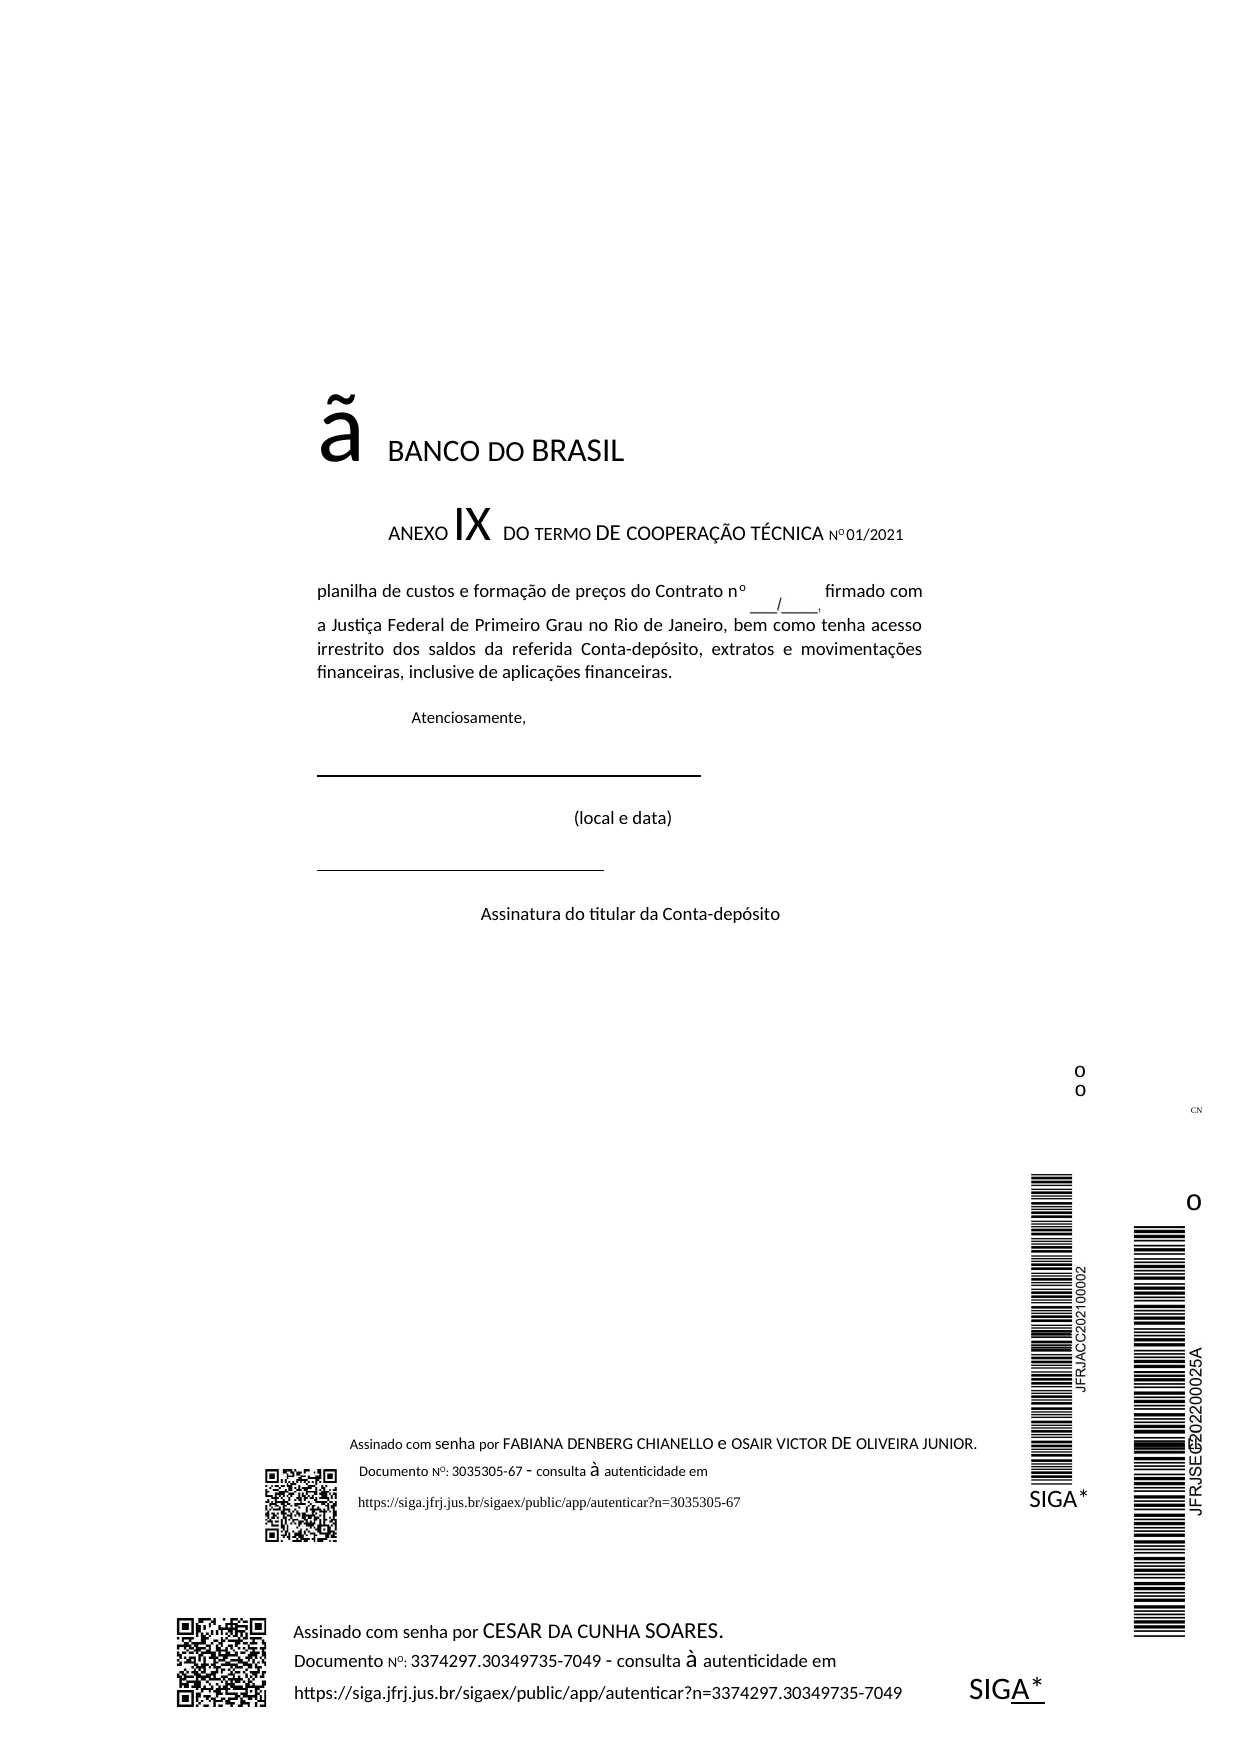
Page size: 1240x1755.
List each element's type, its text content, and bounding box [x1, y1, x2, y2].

text (local e data) [573, 806, 923, 829]
subtitle o o [1069, 1060, 1090, 1103]
text Assinatura do titular da Conta-depósito [481, 902, 923, 925]
text [317, 1186, 1031, 1219]
text o [1086, 1186, 1203, 1219]
text planilha de custos e formação de preços do Contrato no firmado com a Justiça Federal de Primeiro Grau no Rio de Janeiro, bem como tenha acesso irrestrito dos saldos da referida Conta-depósito, extratos e movimentações financeiras, inclusive de aplicações financeiras. [317, 579, 923, 683]
text Atenciosamente, [411, 707, 923, 728]
text CN [317, 1106, 1202, 1116]
